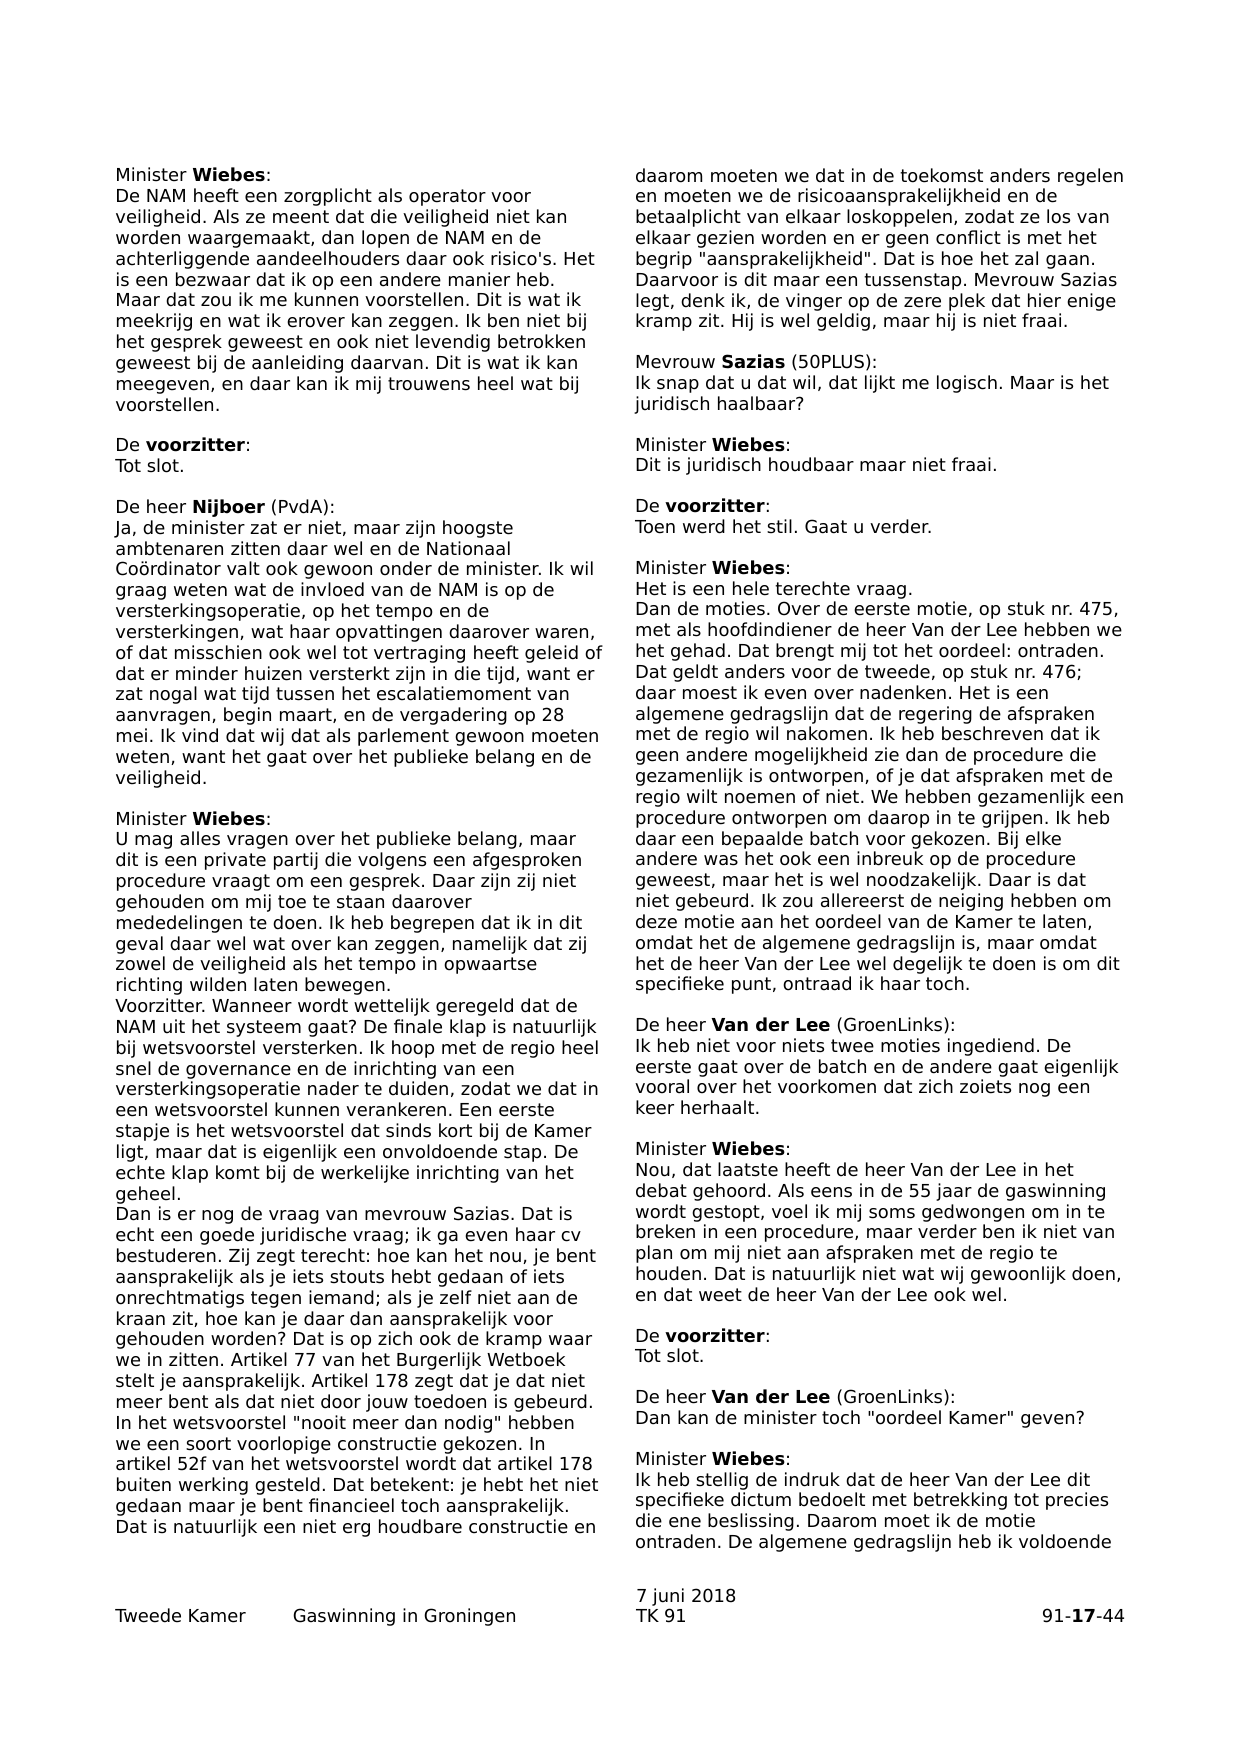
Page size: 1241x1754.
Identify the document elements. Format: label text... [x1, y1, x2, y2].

text Toen werd het stil. Gaat u verder. [635, 517, 1125, 537]
text Minister Wiebes: [635, 1139, 1125, 1160]
text De heer Van der Lee (GroenLinks): [635, 1015, 1125, 1036]
text Dat geldt anders voor de tweede, op stuk nr. 476; daar moest ik even over nadenken. Het is een algemene gedragslijn dat de regering de afspraken met de regio wil nakomen. Ik heb beschreven dat ik geen andere mogelijkheid zie dan de procedure die gezamenlijk is ontworpen, of je dat afspraken met de regio wilt noemen of niet. We hebben gezamenlijk een procedure ontworpen om daarop in te grijpen. Ik heb daar een bepaalde batch voor gekozen. Bij elke andere was het ook een inbreuk op de procedure geweest, maar het is wel noodzakelijk. Daar is dat niet gebeurd. Ik zou allereerst de neiging hebben om deze motie aan het oordeel van de Kamer te laten, omdat het de algemene gedragslijn is, maar omdat het de heer Van der Lee wel degelijk te doen is om dit specifieke punt, ontraad ik haar toch. [635, 662, 1125, 995]
text Ik snap dat u dat wil, dat lijkt me logisch. Maar is het juridisch haalbaar? [635, 373, 1125, 414]
text Minister Wiebes: [635, 557, 1125, 578]
text Minister Wiebes: [115, 165, 605, 186]
text De NAM heeft een zorgplicht als operator voor veiligheid. Als ze meent dat die veiligheid niet kan worden waargemaakt, dan lopen de NAM en de achterliggende aandeelhouders daar ook risico's. Het is een bezwaar dat ik op een andere manier heb. Maar dat zou ik me kunnen voorstellen. Dit is wat ik meekrijg en wat ik erover kan zeggen. Ik ben niet bij het gesprek geweest en ook niet levendig betrokken geweest bij de aanleiding daarvan. Dit is wat ik kan meegeven, en daar kan ik mij trouwens heel wat bij voorstellen. [115, 186, 605, 415]
text Nou, dat laatste heeft de heer Van der Lee in het debat gehoord. Als eens in de 55 jaar de gaswinning wordt gestopt, voel ik mij soms gedwongen om in te breken in een procedure, maar verder ben ik niet van plan om mij niet aan afspraken met de regio te houden. Dat is natuurlijk niet wat wij gewoonlijk doen, en dat weet de heer Van der Lee ook wel. [635, 1160, 1125, 1306]
text De voorzitter: [115, 435, 605, 456]
text Ik heb stellig de indruk dat de heer Van der Lee dit specifieke dictum bedoelt met betrekking tot precies die ene beslissing. Daarom moet ik de motie ontraden. De algemene gedragslijn heb ik voldoende [635, 1469, 1125, 1553]
text Het is een hele terechte vraag. [635, 578, 1125, 599]
text De heer Van der Lee (GroenLinks): [635, 1387, 1125, 1408]
text Tot slot. [635, 1346, 1125, 1367]
text De voorzitter: [635, 1326, 1125, 1346]
text Ja, de minister zat er niet, maar zijn hoogste ambtenaren zitten daar wel en de Nationaal Coördinator valt ook gewoon onder de minister. Ik wil graag weten wat de invloed van de NAM is op de versterkingsoperatie, op het tempo en de versterkingen, wat haar opvattingen daarover waren, of dat misschien ook wel tot vertraging heeft geleid of dat er minder huizen versterkt zijn in die tijd, want er zat nogal wat tijd tussen het escalatiemoment van aanvragen, begin maart, en de vergadering op 28 mei. Ik vind dat wij dat als parlement gewoon moeten weten, want het gaat over het publieke belang en de veiligheid. [115, 517, 605, 788]
text Dit is juridisch houdbaar maar niet fraai. [635, 455, 1125, 476]
text De voorzitter: [635, 496, 1125, 517]
text daarom moeten we dat in de toekomst anders regelen en moeten we de risicoaansprakelijkheid en de betaalplicht van elkaar loskoppelen, zodat ze los van elkaar gezien worden en er geen conflict is met het begrip "aansprakelijkheid". Dat is hoe het zal gaan. Daarvoor is dit maar een tussenstap. Mevrouw Sazias legt, denk ik, de vinger op de zere plek dat hier enige kramp zit. Hij is wel geldig, maar hij is niet fraai. [635, 165, 1125, 332]
text Ik heb niet voor niets twee moties ingediend. De eerste gaat over de batch en de andere gaat eigenlijk vooral over het voorkomen dat zich zoiets nog een keer herhaalt. [635, 1036, 1125, 1119]
text Voorzitter. Wanneer wordt wettelijk geregeld dat de NAM uit het systeem gaat? De finale klap is natuurlijk bij wetsvoorstel versterken. Ik hoop met de regio heel snel de governance en de inrichting van een versterkingsoperatie nader te duiden, zodat we dat in een wetsvoorstel kunnen verankeren. Een eerste stapje is het wetsvoorstel dat sinds kort bij de Kamer ligt, maar dat is eigenlijk een onvoldoende stap. De echte klap komt bij de werkelijke inrichting van het geheel. [115, 996, 605, 1204]
text Dan is er nog de vraag van mevrouw Sazias. Dat is echt een goede juridische vraag; ik ga even haar cv bestuderen. Zij zegt terecht: hoe kan het nou, je bent aansprakelijk als je iets stouts hebt gedaan of iets onrechtmatigs tegen iemand; als je zelf niet aan de kraan zit, hoe kan je daar dan aansprakelijk voor gehouden worden? Dat is op zich ook de kramp waar we in zitten. Artikel 77 van het Burgerlijk Wetboek stelt je aansprakelijk. Artikel 178 zegt dat je dat niet meer bent als dat niet door jouw toedoen is gebeurd. In het wetsvoorstel "nooit meer dan nodig" hebben we een soort voorlopige constructie gekozen. In artikel 52f van het wetsvoorstel wordt dat artikel 178 buiten werking gesteld. Dat betekent: je hebt het niet gedaan maar je bent financieel toch aansprakelijk. Dat is natuurlijk een niet erg houdbare constructie en [115, 1204, 605, 1537]
text Dan kan de minister toch "oordeel Kamer" geven? [635, 1408, 1125, 1429]
text Tot slot. [115, 456, 605, 477]
text Dan de moties. Over de eerste motie, op stuk nr. 475, met als hoofdindiener de heer Van der Lee hebben we het gehad. Dat brengt mij tot het oordeel: ontraden. [635, 599, 1125, 662]
text Minister Wiebes: [635, 1449, 1125, 1469]
text Minister Wiebes: [635, 434, 1125, 455]
text Mevrouw Sazias (50PLUS): [635, 352, 1125, 373]
text Minister Wiebes: [115, 808, 605, 829]
text De heer Nijboer (PvdA): [115, 497, 605, 517]
text U mag alles vragen over het publieke belang, maar dit is een private partij die volgens een afgesproken procedure vraagt om een gesprek. Daar zijn zij niet gehouden om mij toe te staan daarover mededelingen te doen. Ik heb begrepen dat ik in dit geval daar wel wat over kan zeggen, namelijk dat zij zowel de veiligheid als het tempo in opwaartse richting wilden laten bewegen. [115, 829, 605, 996]
